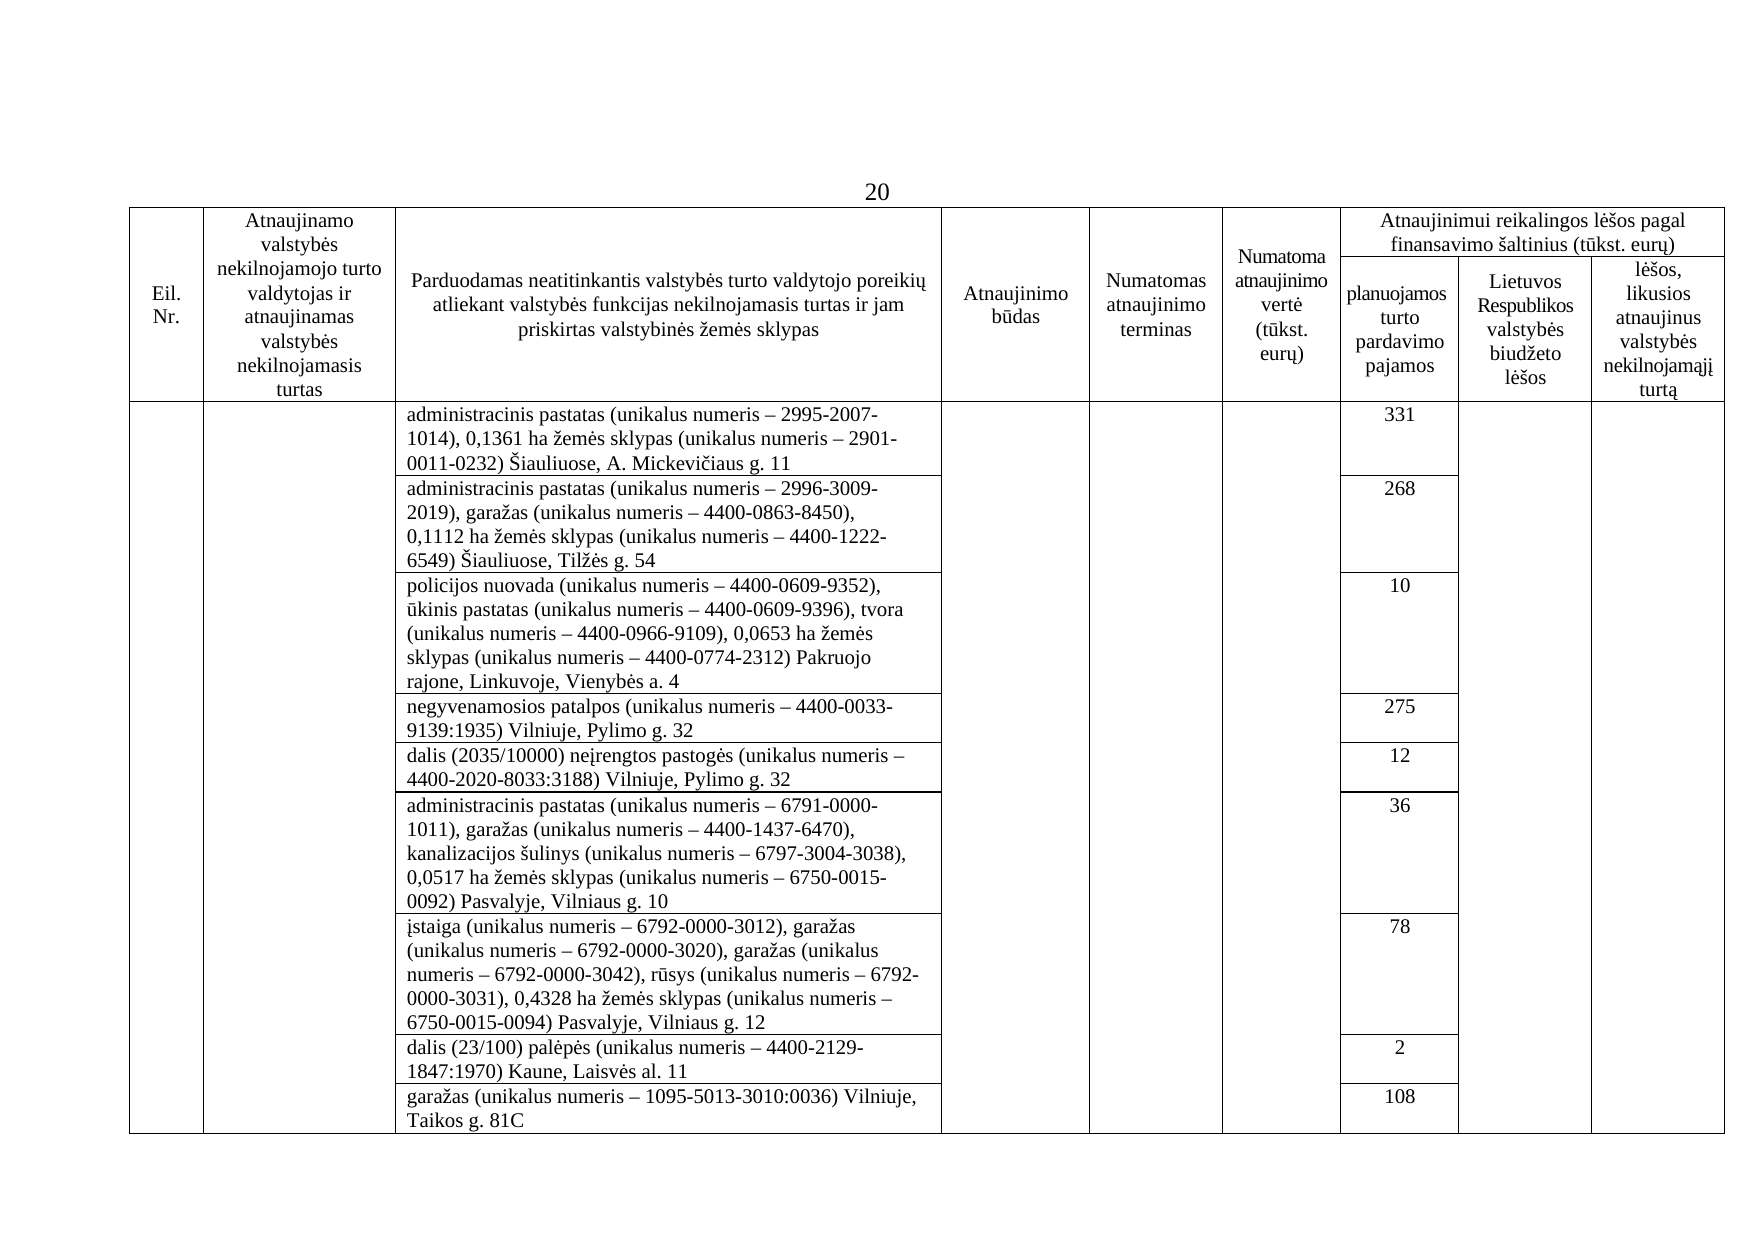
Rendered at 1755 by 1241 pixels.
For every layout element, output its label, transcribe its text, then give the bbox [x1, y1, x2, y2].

table_cell 2 [1341, 1035, 1458, 1083]
table_header Numatoma atnaujinimo vertė (tūkst. eurų) [1223, 208, 1340, 401]
table_cell negyvenamosios patalpos (unikalus numeris – 4400-0033-9139:1935) Vilniuje, Pylimo g. 32 [396, 694, 941, 742]
table_cell [1223, 402, 1340, 1132]
table_cell 78 [1341, 914, 1458, 1034]
table_header Numatomas atnaujinimo terminas [1090, 208, 1222, 401]
table_cell [1592, 402, 1724, 1132]
table_header Atnaujinimui reikalingos lėšos pagal finansavimo šaltinius (tūkst. eurų) [1341, 208, 1724, 256]
table_cell 275 [1341, 694, 1458, 742]
table_cell garažas (unikalus numeris – 1095-5013-3010:0036) Vilniuje, Taikos g. 81C [396, 1084, 941, 1132]
table_cell dalis (23/100) palėpės (unikalus numeris – 4400-2129-1847:1970) Kaune, Laisvės al. 11 [396, 1035, 941, 1083]
table_cell policijos nuovada (unikalus numeris – 4400-0609-9352), ūkinis pastatas (unikalus numeris – 4400-0609-9396), tvora (unikalus numeris – 4400-0966-9109), 0,0653 ha žemės sklypas (unikalus numeris – 4400-0774-2312) Pakruojo rajone, Linkuvoje, Vienybės a. 4 [396, 573, 941, 693]
table_cell administracinis pastatas (unikalus numeris – 6791-0000-1011), garažas (unikalus numeris – 4400-1437-6470), kanalizacijos šulinys (unikalus numeris – 6797-3004-3038), 0,0517 ha žemės sklypas (unikalus numeris – 6750-0015-0092) Pasvalyje, Vilniaus g. 10 [396, 793, 941, 913]
table_cell lėšos, likusios atnaujinus valstybės nekilnojamąjį turtą [1592, 257, 1724, 401]
table_header Eil. Nr. [130, 208, 203, 401]
table_cell 10 [1341, 573, 1458, 693]
table_cell įstaiga (unikalus numeris – 6792-0000-3012), garažas (unikalus numeris – 6792-0000-3020), garažas (unikalus numeris – 6792-0000-3042), rūsys (unikalus numeris – 6792-0000-3031), 0,4328 ha žemės sklypas (unikalus numeris – 6750-0015-0094) Pasvalyje, Vilniaus g. 12 [396, 914, 941, 1034]
table_cell [942, 402, 1089, 1132]
table_cell [1459, 402, 1591, 1132]
table_cell administracinis pastatas (unikalus numeris – 2996-3009-2019), garažas (unikalus numeris – 4400-0863-8450), 0,1112 ha žemės sklypas (unikalus numeris – 4400-1222-6549) Šiauliuose, Tilžės g. 54 [396, 476, 941, 572]
table_cell 108 [1341, 1084, 1458, 1132]
table_cell [1090, 402, 1222, 1132]
table_header Atnaujinamo valstybės nekilnojamojo turto valdytojas ir atnaujinamas valstybės nekilnojamasis turtas [204, 208, 395, 401]
table_header Atnaujinimo būdas [942, 208, 1089, 401]
table_cell 331 [1341, 402, 1458, 474]
table_cell 36 [1341, 793, 1458, 913]
table_header Parduodamas neatitinkantis valstybės turto valdytojo poreikių atliekant valstybės funkcijas nekilnojamasis turtas ir jam priskirtas valstybinės žemės sklypas [396, 208, 941, 401]
table_cell 12 [1341, 743, 1458, 791]
table_cell 268 [1341, 476, 1458, 572]
table_cell administracinis pastatas (unikalus numeris – 2995-2007-1014), 0,1361 ha žemės sklypas (unikalus numeris – 2901-0011-0232) Šiauliuose, A. Mickevičiaus g. 11 [396, 402, 941, 474]
table_cell [130, 402, 203, 1132]
table_cell Lietuvos Respublikos valstybės biudžeto lėšos [1459, 257, 1591, 401]
table_cell planuojamos turto pardavimo pajamos [1341, 257, 1458, 401]
table_cell dalis (2035/10000) neįrengtos pastogės (unikalus numeris – 4400-2020-8033:3188) Vilniuje, Pylimo g. 32 [396, 743, 941, 791]
table_cell [204, 402, 395, 1132]
